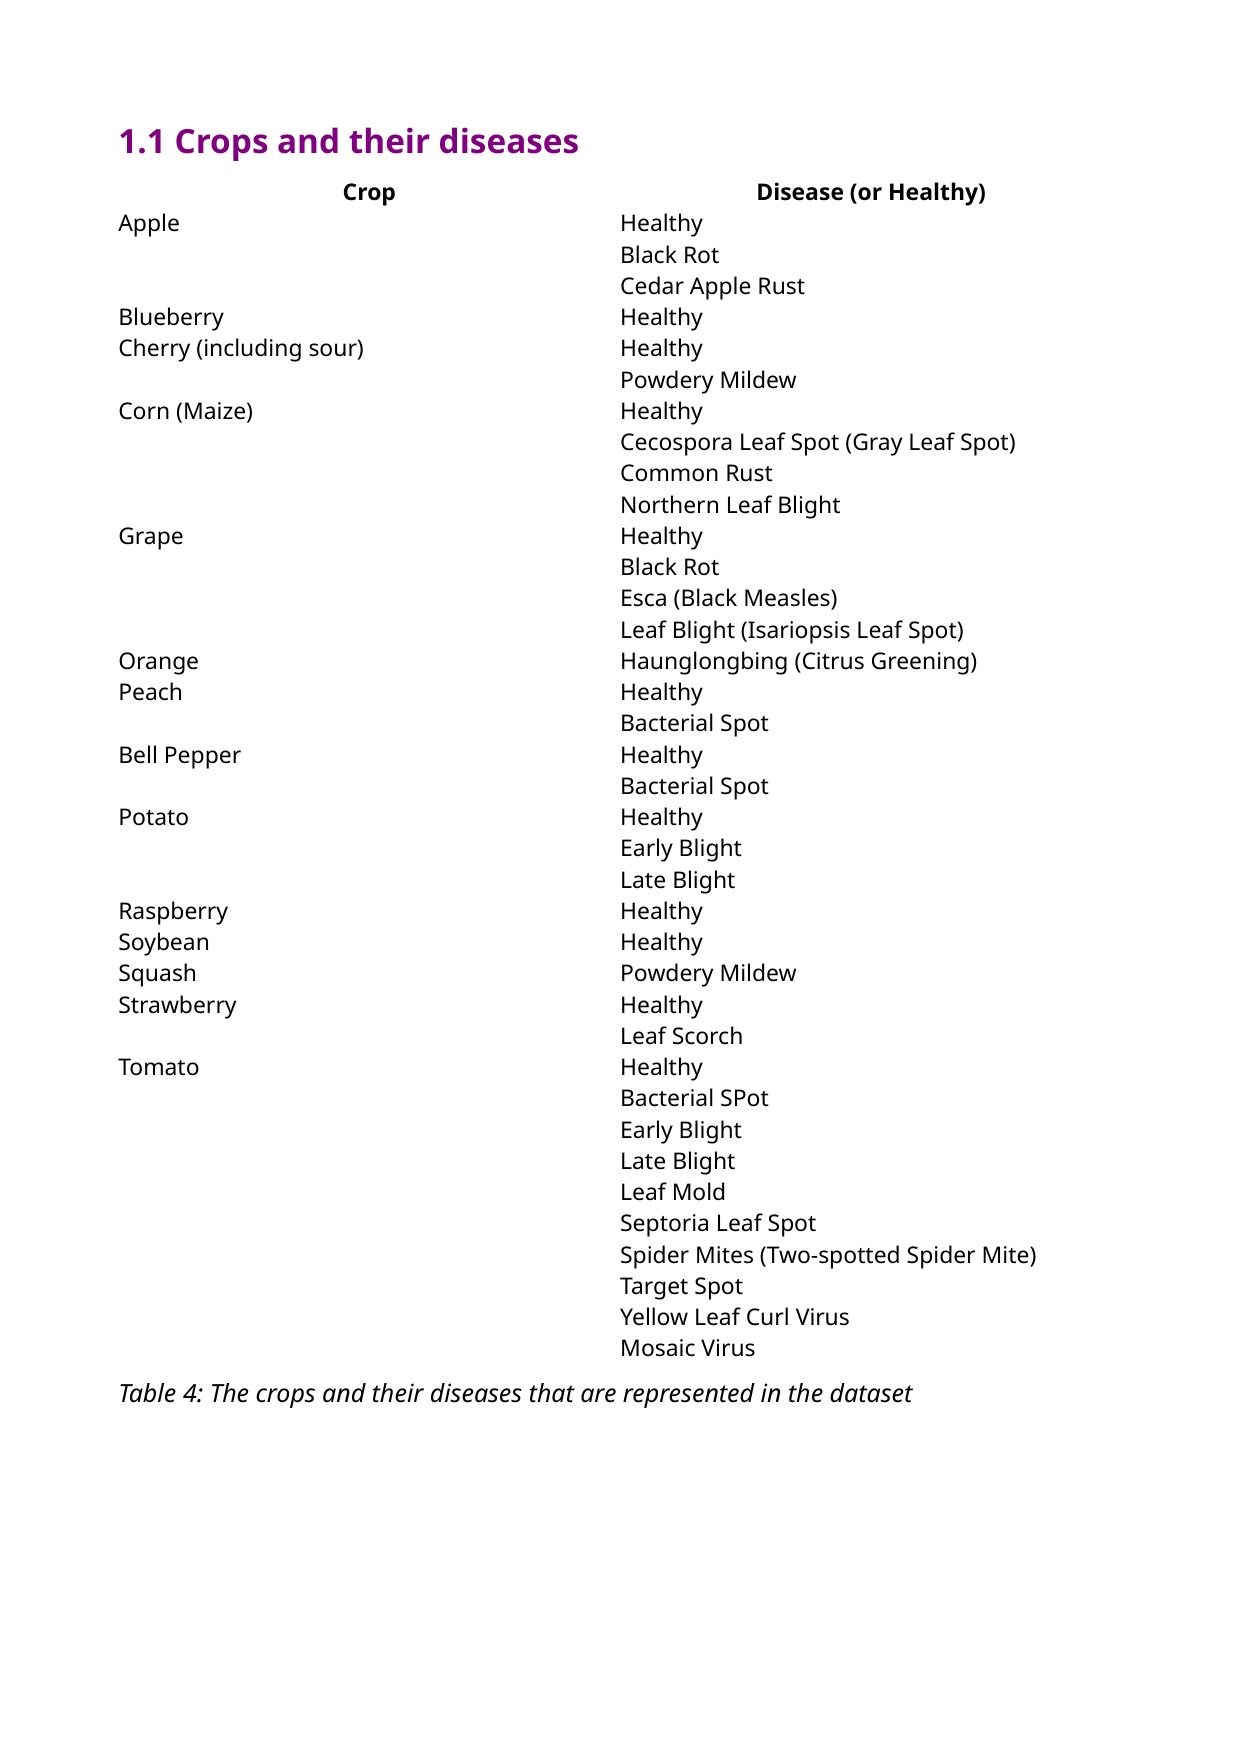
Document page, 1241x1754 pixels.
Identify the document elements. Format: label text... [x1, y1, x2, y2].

table_cell Healthy [620, 739, 1122, 770]
table_cell Soybean [118, 926, 620, 957]
table_cell Healthy [620, 520, 1122, 551]
table_cell Peach [118, 676, 620, 707]
table_cell Tomato [118, 1051, 620, 1082]
table_cell Healthy [620, 676, 1122, 707]
table_cell [118, 1176, 620, 1207]
table_cell Bacterial SPot [620, 1082, 1122, 1113]
table_cell [118, 239, 620, 270]
table_cell Orange [118, 645, 620, 676]
table_cell [118, 1020, 620, 1051]
table_cell Powdery Mildew [620, 364, 1122, 395]
table_cell Healthy [620, 895, 1122, 926]
table_cell Healthy [620, 926, 1122, 957]
table_cell Blueberry [118, 301, 620, 332]
table_cell [118, 1082, 620, 1113]
table_cell Haunglongbing (Citrus Greening) [620, 645, 1122, 676]
table_cell Bell Pepper [118, 739, 620, 770]
table_cell Spider Mites (Two-spotted Spider Mite) [620, 1239, 1122, 1270]
table_cell [118, 1145, 620, 1176]
table_cell Septoria Leaf Spot [620, 1207, 1122, 1238]
table_cell Healthy [620, 332, 1122, 363]
table_cell Yellow Leaf Curl Virus [620, 1301, 1122, 1332]
table_cell [118, 457, 620, 488]
table_cell Leaf Mold [620, 1176, 1122, 1207]
table_cell Squash [118, 957, 620, 988]
table_header Disease (or Healthy) [620, 176, 1122, 207]
subtitle 1.1 Crops and their diseases [118, 118, 1122, 163]
table_cell Late Blight [620, 864, 1122, 895]
table_cell [118, 1207, 620, 1238]
table_cell Leaf Blight (Isariopsis Leaf Spot) [620, 614, 1122, 645]
table_cell Target Spot [620, 1270, 1122, 1301]
table_cell Cedar Apple Rust [620, 270, 1122, 301]
table_cell [118, 1114, 620, 1145]
table_cell [118, 489, 620, 520]
table_cell [118, 1239, 620, 1270]
table_cell Bacterial Spot [620, 770, 1122, 801]
table_cell [118, 707, 620, 738]
table_cell Bacterial Spot [620, 707, 1122, 738]
table_cell Northern Leaf Blight [620, 489, 1122, 520]
table_cell Black Rot [620, 551, 1122, 582]
table_cell [118, 426, 620, 457]
text Table 4: The crops and their diseases that are represented in the dataset [118, 1376, 1122, 1410]
table_cell [118, 832, 620, 863]
table_cell Late Blight [620, 1145, 1122, 1176]
table_cell [118, 614, 620, 645]
table_cell Healthy [620, 301, 1122, 332]
table_cell Cherry (including sour) [118, 332, 620, 363]
table_cell Powdery Mildew [620, 957, 1122, 988]
table_cell Leaf Scorch [620, 1020, 1122, 1051]
table_cell Esca (Black Measles) [620, 582, 1122, 613]
table_cell [118, 1301, 620, 1332]
table_cell [118, 551, 620, 582]
table_cell Early Blight [620, 832, 1122, 863]
table_cell Cecospora Leaf Spot (Gray Leaf Spot) [620, 426, 1122, 457]
table_cell Potato [118, 801, 620, 832]
table_cell Common Rust [620, 457, 1122, 488]
table_cell Corn (Maize) [118, 395, 620, 426]
table_cell Strawberry [118, 989, 620, 1020]
table_header Crop [118, 176, 620, 207]
table_cell [118, 864, 620, 895]
table_cell [118, 270, 620, 301]
table_cell Early Blight [620, 1114, 1122, 1145]
table_cell Healthy [620, 207, 1122, 238]
table_cell Healthy [620, 989, 1122, 1020]
table_cell Apple [118, 207, 620, 238]
table_cell Black Rot [620, 239, 1122, 270]
table_cell [118, 1332, 620, 1363]
table_cell [118, 364, 620, 395]
table_cell Healthy [620, 1051, 1122, 1082]
table_cell [118, 1270, 620, 1301]
table_cell Healthy [620, 395, 1122, 426]
table_cell Grape [118, 520, 620, 551]
table_cell [118, 770, 620, 801]
table_cell Mosaic Virus [620, 1332, 1122, 1363]
table_cell [118, 582, 620, 613]
table_cell Raspberry [118, 895, 620, 926]
table_cell Healthy [620, 801, 1122, 832]
